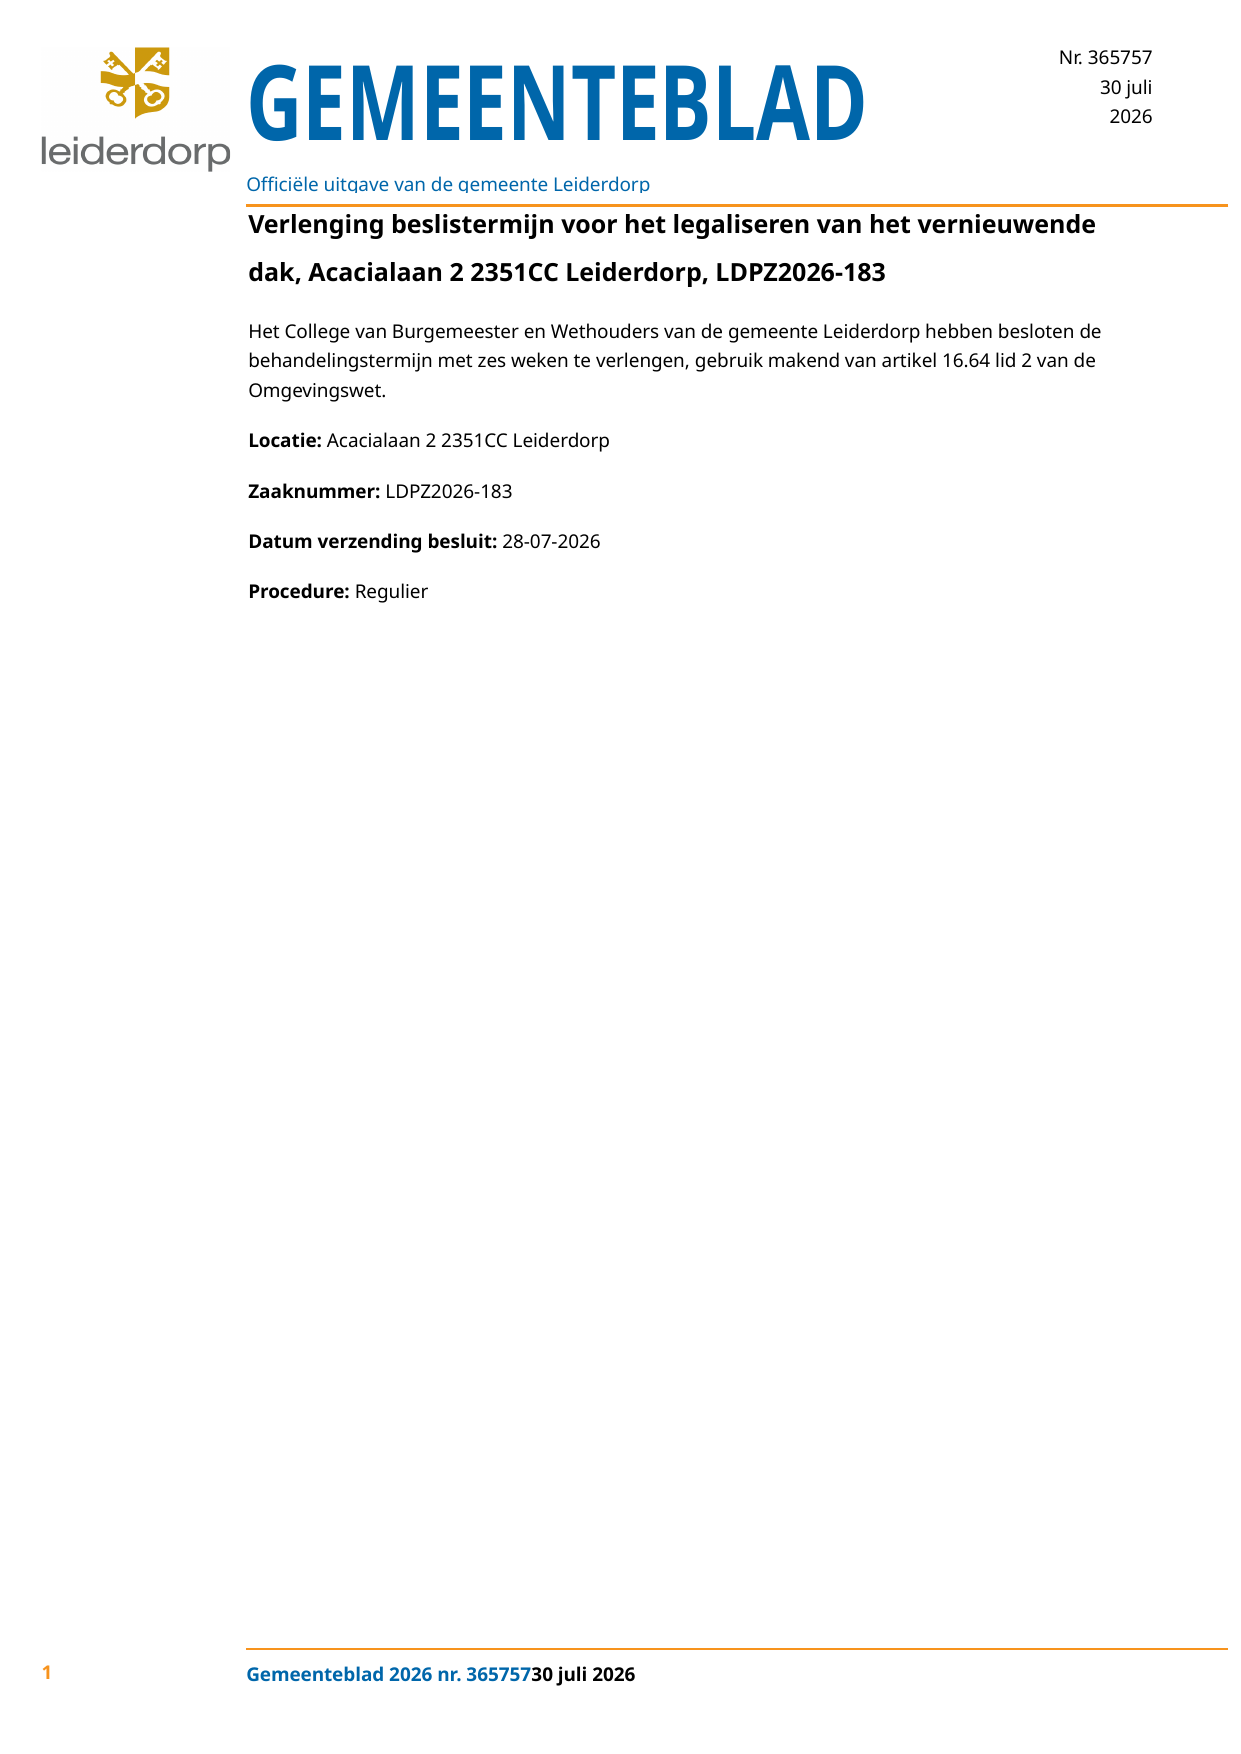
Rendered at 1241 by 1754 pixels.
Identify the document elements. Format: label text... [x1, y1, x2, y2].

text Het College van Burgemeester en Wethouders van de gemeente Leiderdorp hebben besloten de behandelingstermijn met zes weken te verlengen, gebruik makend van artikel 16.64 lid 2 van de Omgevingswet. [248, 318, 1152, 403]
text Datum verzending besluit: 28-07-2026 [248, 528, 1152, 554]
picture [41, 47, 231, 172]
text Procedure: Regulier [248, 579, 1152, 604]
text Locatie: Acacialaan 2 2351CC Leiderdorp [248, 427, 1152, 453]
text Zaaknummer: LDPZ2026-183 [248, 478, 1152, 504]
text Verlenging beslistermijn voor het legaliseren van het vernieuwende dak, Acacialaan 2 2351CC Leiderdorp, LDPZ2026-183 [248, 207, 1152, 288]
